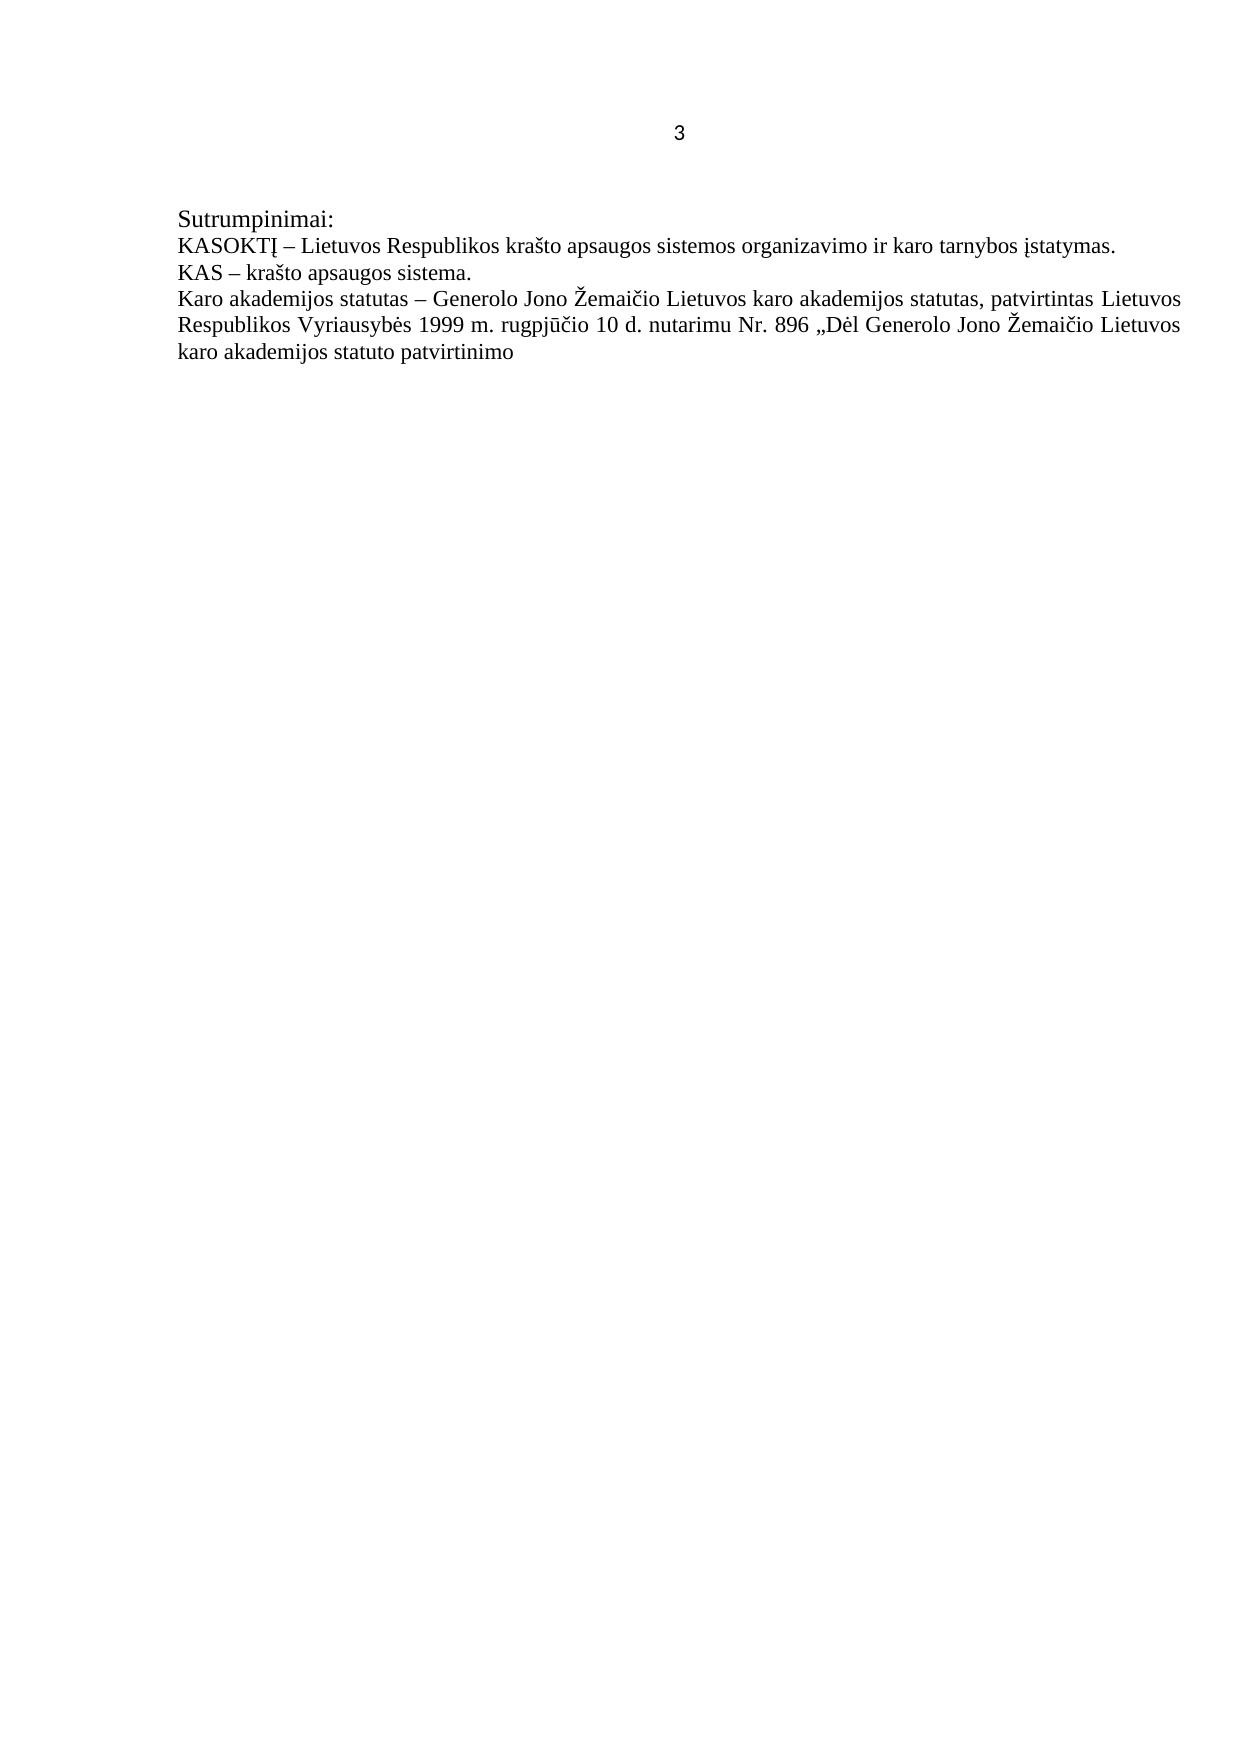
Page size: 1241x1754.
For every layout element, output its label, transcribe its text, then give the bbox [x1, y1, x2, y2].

text Karo akademijos statutas – Generolo Jono Žemaičio Lietuvos karo akademijos statutas, patvirtintas Lietuvos Respublikos Vyriausybės 1999 m. rugpjūčio 10 d. nutarimu Nr. 896 „Dėl Generolo Jono Žemaičio Lietuvos karo akademijos statuto patvirtinimo [177, 285, 1181, 364]
text KASOKTĮ – Lietuvos Respublikos krašto apsaugos sistemos organizavimo ir karo tarnybos įstatymas. [177, 232, 1181, 259]
text KAS – krašto apsaugos sistema. [177, 259, 1181, 285]
text Sutrumpinimai: [177, 204, 1181, 232]
